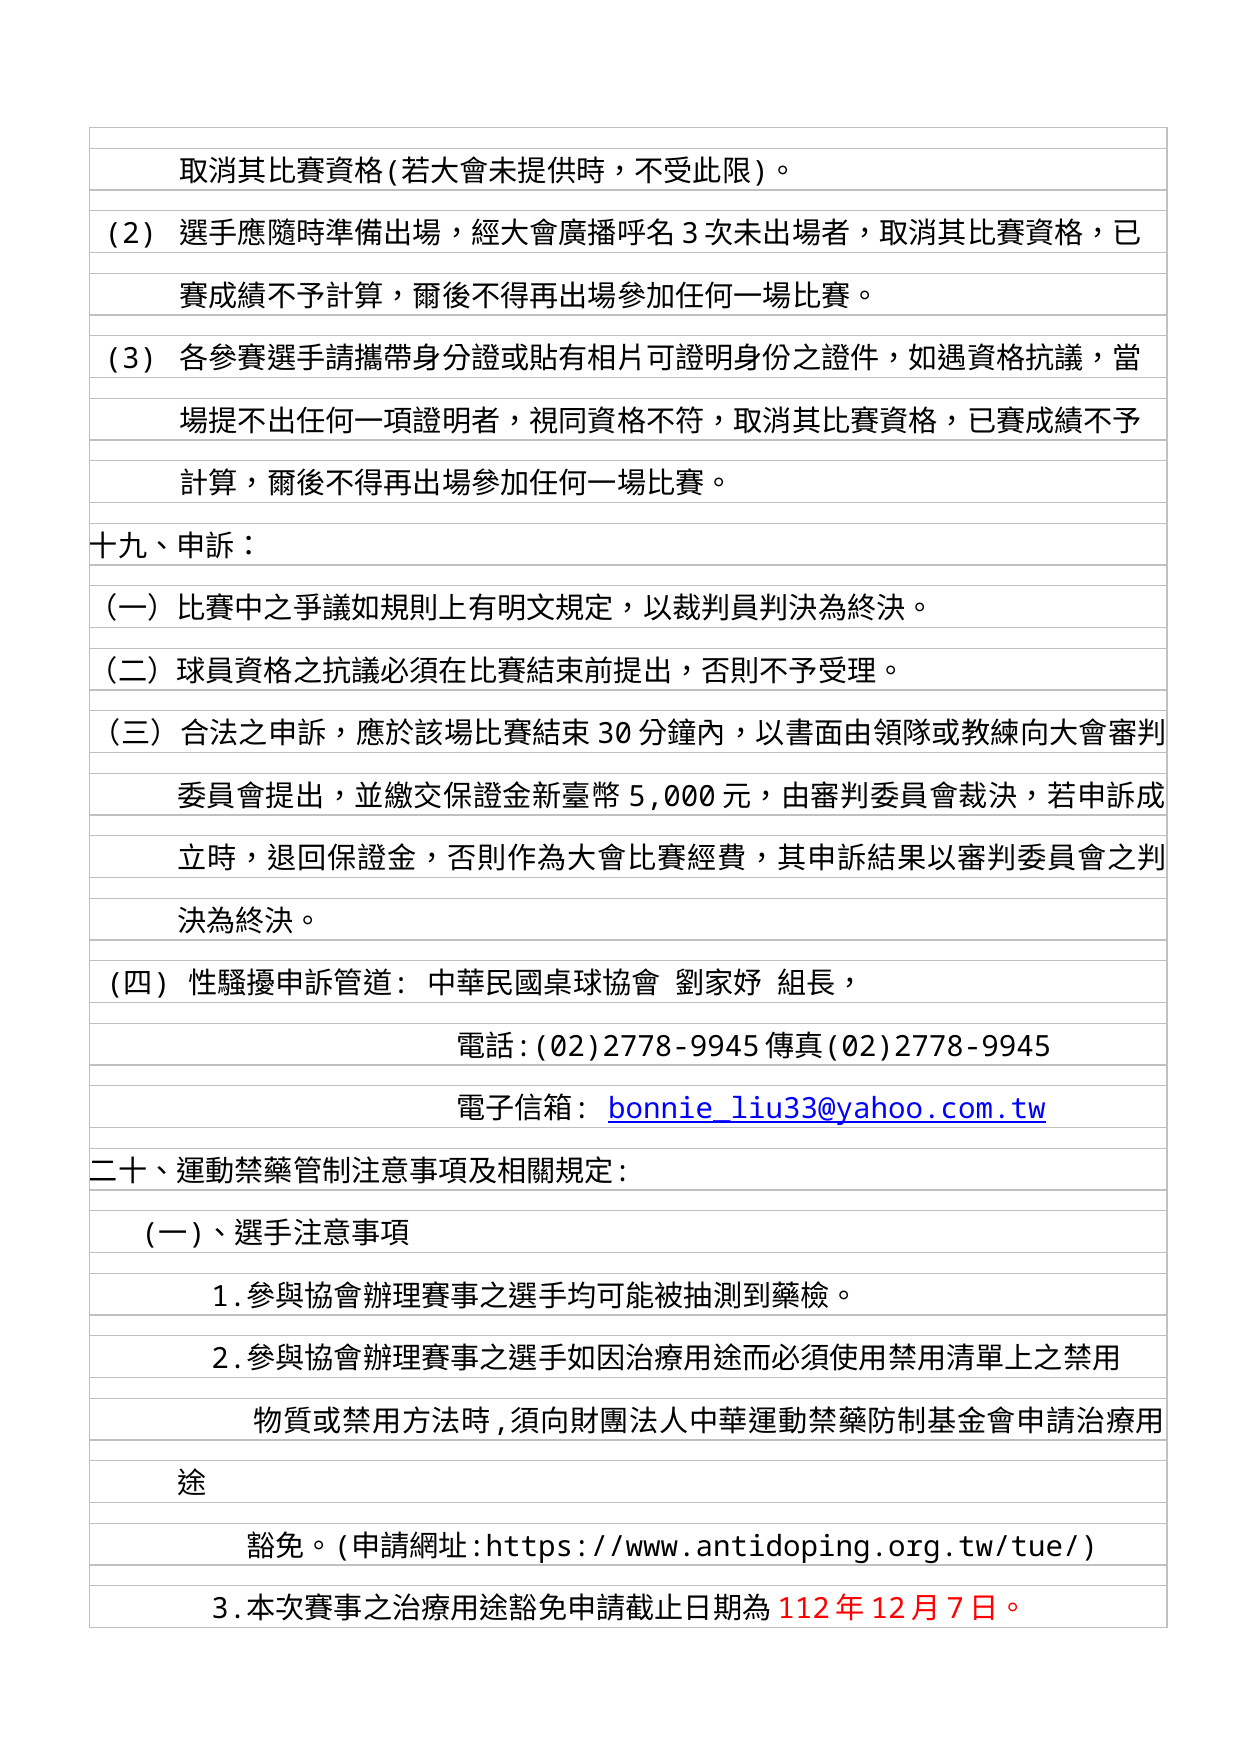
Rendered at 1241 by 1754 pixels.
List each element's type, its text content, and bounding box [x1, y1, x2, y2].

text [90, 1316, 1166, 1335]
text 豁免。(申請網址:https://www.antidoping.org.tw/tue/) [90, 1524, 1166, 1564]
text [92, 691, 1166, 710]
list [104, 191, 1166, 210]
text [90, 1503, 1166, 1523]
list 選手應隨時準備出場，經大會廣播呼名3次未出場者，取消其比賽資格，已 [104, 211, 1166, 252]
list [104, 253, 1166, 273]
list 場提不出任何一項證明者，視同資格不符，取消其比賽資格，已賽成績不予 [104, 399, 1166, 439]
text 電子信箱: bonnie_liu33@yahoo.com.tw [90, 1086, 1166, 1127]
list 賽成績不予計算，爾後不得再出場參加任何一場比賽。 [104, 274, 1166, 314]
text (四) 性騷擾申訴管道: 中華民國桌球協會 劉家妤 組長， [90, 961, 1166, 1002]
text [90, 1253, 1166, 1273]
list 計算，爾後不得再出場參加任何一場比賽。 [104, 461, 1166, 502]
text (一)、選手注意事項 [90, 1211, 1166, 1252]
text [92, 878, 1166, 898]
text [90, 1441, 1166, 1460]
text [90, 1378, 1166, 1398]
list [104, 316, 1166, 335]
list 出場比賽之選手應穿著符合規定之運動服出場（請勿穿著白色運動服上場），並在上衣背面須縫貼大會發給之姓名布，違者經裁判員勸導，仍不依規定者，取消其比賽資格(若大會未提供時，不受此限)。 [104, 128, 1166, 148]
text 2.參與協會辦理賽事之選手如因治療用途而必須使用禁用清單上之禁用 [90, 1336, 1166, 1377]
text [90, 503, 1166, 523]
text 3.本次賽事之治療用途豁免申請截止日期為112年12月7日。 [90, 1586, 1166, 1627]
text 電話:(02)2778-9945傳真(02)2778-9945 [90, 1024, 1166, 1064]
text 物質或禁用方法時,須向財團法人中華運動禁藥防制基金會申請治療用 [90, 1399, 1166, 1439]
text [90, 1128, 1166, 1148]
list [104, 441, 1166, 460]
text [90, 628, 1166, 648]
list 出場比賽之選手應穿著符合規定之運動服出場（請勿穿著白色運動服上場），並在上衣背面須縫貼大會發給之姓名布，違者經裁判員勸導，仍不依規定者，取消其比賽資格(若大會未提供時，不受此限)。 [104, 149, 1166, 189]
text （二）球員資格之抗議必須在比賽結束前提出，否則不予受理。 [90, 649, 1166, 689]
text [92, 816, 1166, 835]
text 二十、運動禁藥管制注意事項及相關規定: [90, 1149, 1166, 1189]
text [90, 1003, 1166, 1023]
text 委員會提出，並繳交保證金新臺幣5,000元，由審判委員會裁決，若申訴成 [92, 774, 1166, 814]
text [92, 753, 1166, 773]
text （三）合法之申訴，應於該場比賽結束30分鐘內，以書面由領隊或教練向大會審判 [92, 711, 1166, 752]
text 十九、申訴： [90, 524, 1166, 564]
text 立時，退回保證金，否則作為大會比賽經費，其申訴結果以審判委員會之判 [92, 836, 1166, 877]
text [90, 566, 1166, 585]
text [90, 1566, 1166, 1585]
text 1.參與協會辦理賽事之選手均可能被抽測到藥檢。 [90, 1274, 1166, 1314]
text [90, 941, 1166, 960]
text 途 [90, 1461, 1166, 1502]
text [90, 1066, 1166, 1085]
text [90, 1191, 1166, 1210]
text 決為終決。 [92, 899, 1166, 939]
text （一）比賽中之爭議如規則上有明文規定，以裁判員判決為終決。 [90, 586, 1166, 627]
list [104, 378, 1166, 398]
list 各參賽選手請攜帶身分證或貼有相片可證明身份之證件，如遇資格抗議，當 [104, 336, 1166, 377]
